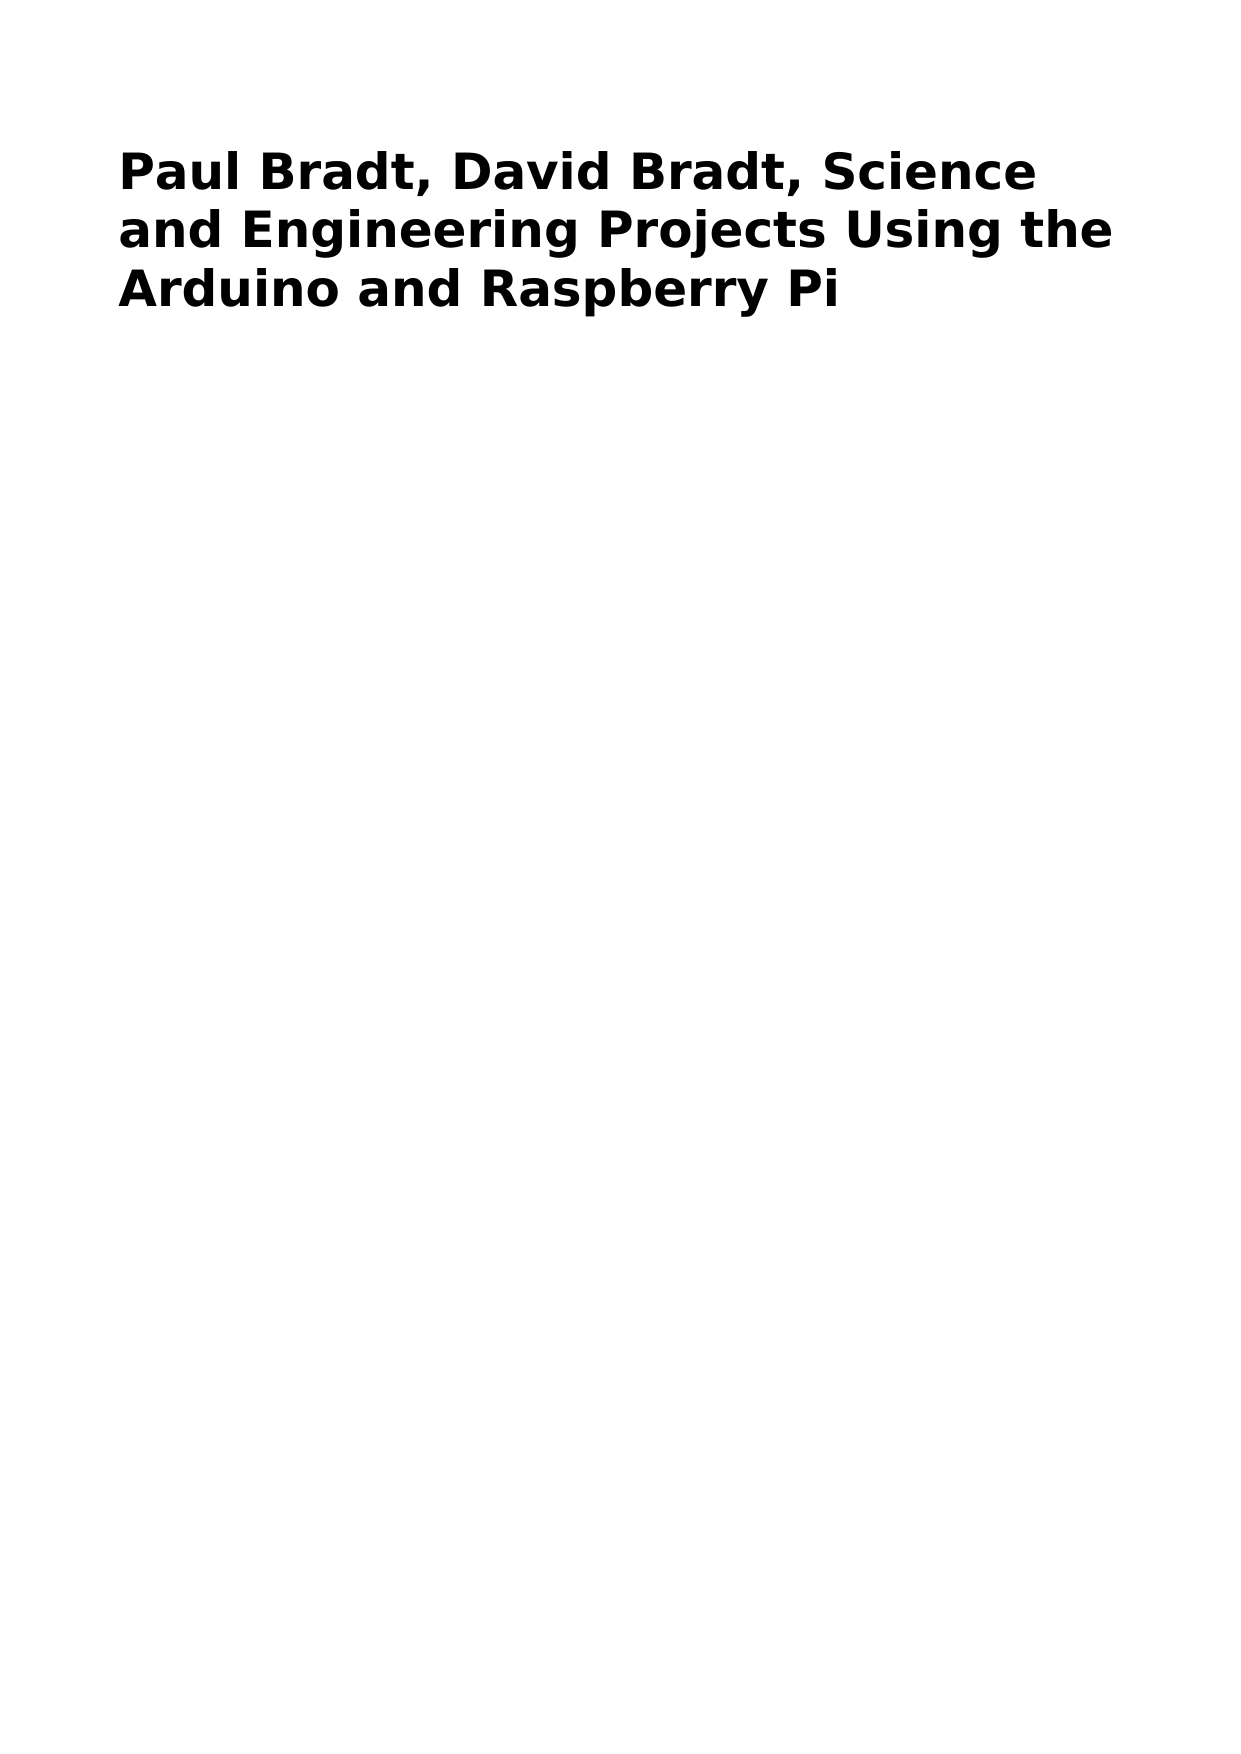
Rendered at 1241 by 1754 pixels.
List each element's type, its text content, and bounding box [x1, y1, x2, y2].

subtitle Paul Bradt, David Bradt, Science and Engineering Projects Using the Arduino and Raspberry Pi [118, 143, 1122, 318]
